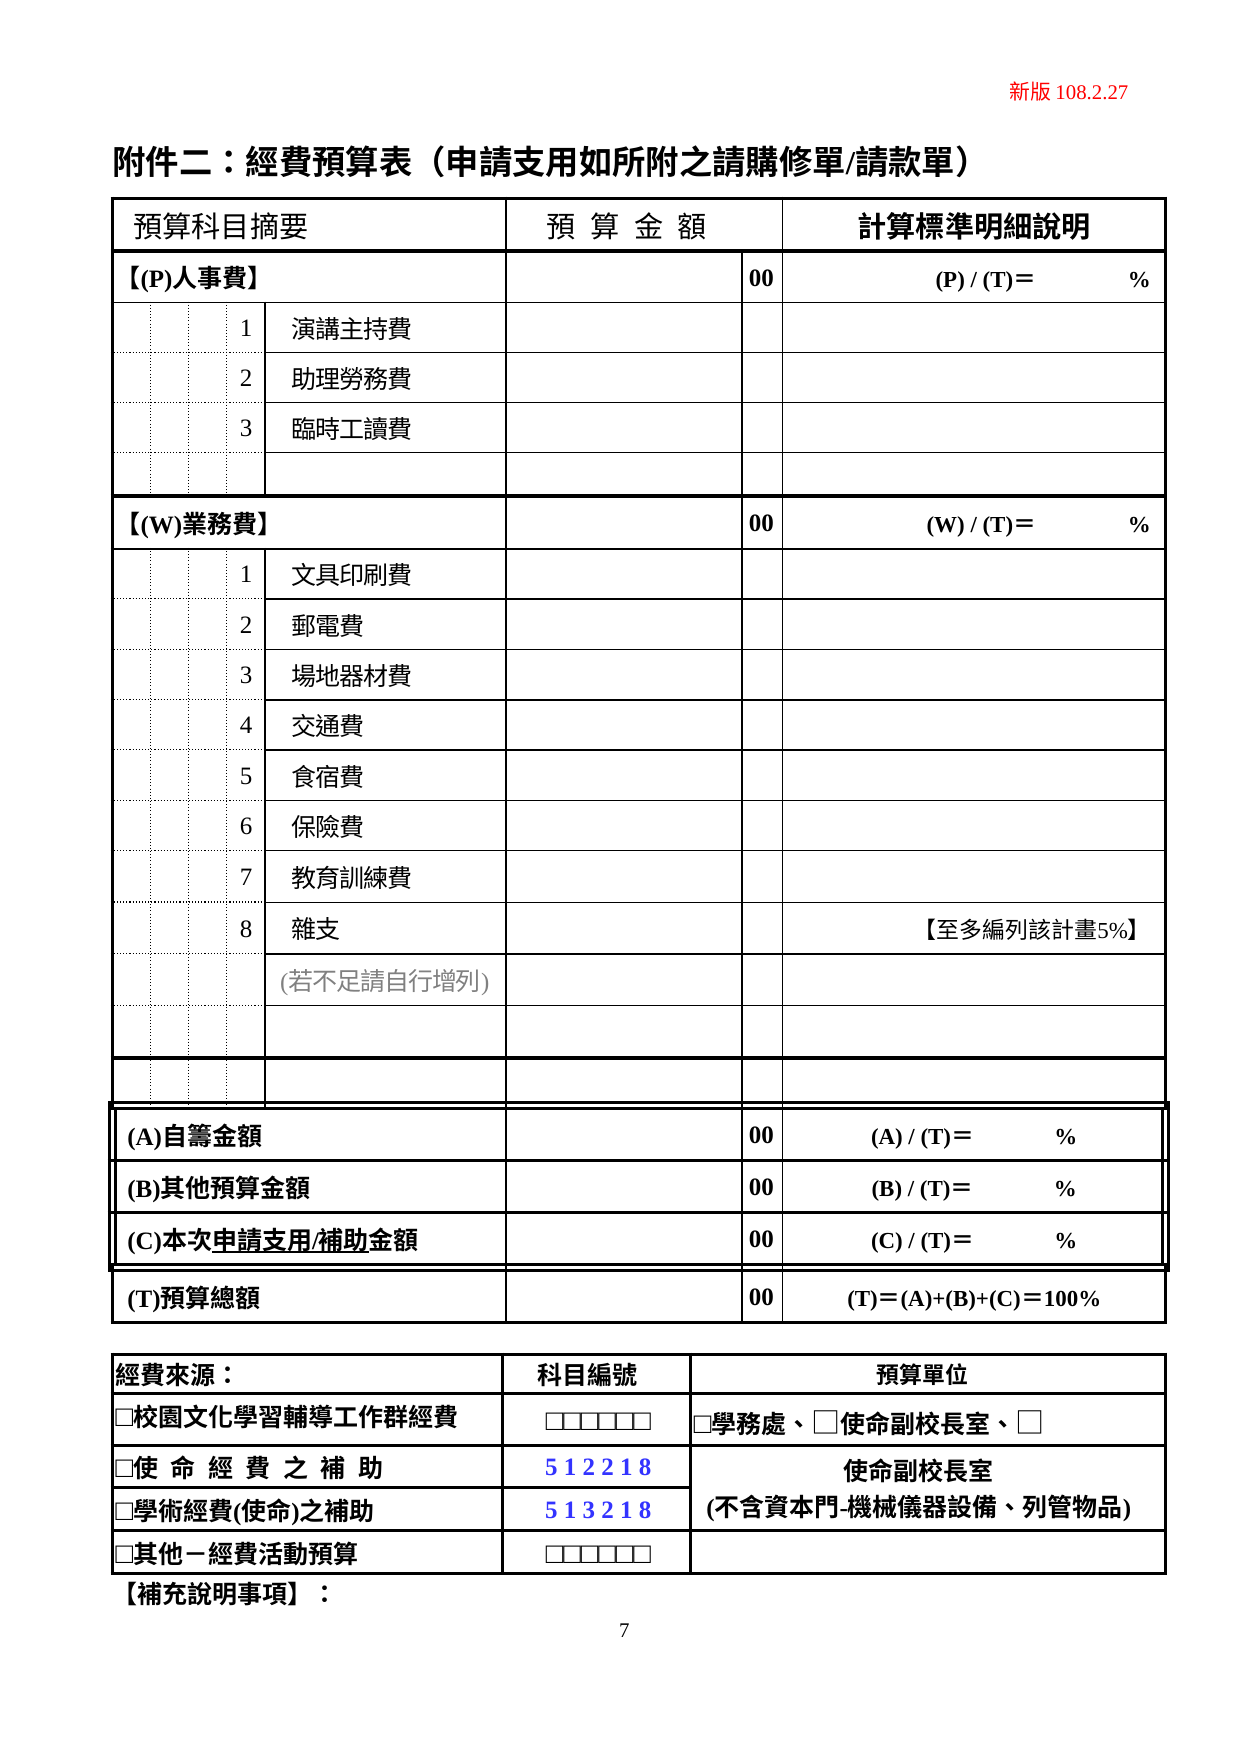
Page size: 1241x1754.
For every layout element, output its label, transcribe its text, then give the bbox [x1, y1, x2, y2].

table_cell [150, 850, 188, 901]
table_cell [507, 1110, 741, 1159]
table_cell [783, 600, 1164, 648]
table_cell [507, 650, 741, 699]
table_cell 5 1 3 2 1 8 [504, 1489, 689, 1529]
table_cell [783, 1006, 1164, 1056]
table_cell [188, 1060, 227, 1101]
table_cell (W) / (T)＝ % [783, 498, 1164, 548]
table_cell [266, 1006, 505, 1056]
table_cell (T)＝(A)+(B)+(C)＝100% [783, 1272, 1164, 1321]
text 【補充說明事項】： [112, 1575, 1128, 1611]
table_cell 【至多編列該計畫5%】 [783, 903, 1164, 953]
table_cell 場地器材費 [266, 650, 505, 699]
table_cell 00 [743, 1214, 782, 1263]
table_cell [150, 303, 188, 352]
table_cell [188, 1005, 227, 1056]
table_cell □校園文化學習輔導工作群經費 [114, 1395, 501, 1443]
table_cell [114, 749, 150, 799]
table_cell [507, 1162, 741, 1211]
table_cell (B) / (T)＝ % [783, 1162, 1161, 1211]
table_cell [743, 650, 782, 699]
table_cell [743, 955, 782, 1005]
table_cell 1 [227, 303, 264, 352]
table_cell [188, 850, 227, 901]
table_cell [783, 701, 1164, 749]
table_cell [743, 801, 782, 850]
table_cell □□□□□□ [504, 1532, 689, 1572]
table_cell (A)自籌金額 [117, 1110, 505, 1159]
table_cell [150, 1060, 188, 1101]
table_cell [188, 749, 227, 799]
table_header 預 算 金 額 [507, 200, 782, 249]
table_cell [743, 751, 782, 799]
table_cell [114, 953, 150, 1005]
table_cell [188, 303, 227, 352]
table_cell [743, 453, 782, 494]
table_cell [227, 1005, 264, 1056]
table_cell [188, 953, 227, 1005]
table_cell [150, 452, 188, 494]
table_cell [114, 352, 150, 402]
table_cell [743, 600, 782, 648]
table_cell [114, 901, 150, 953]
table_cell (B)其他預算金額 [117, 1162, 505, 1211]
table_cell [114, 402, 150, 452]
table_cell [114, 800, 150, 850]
table_cell [743, 1060, 782, 1101]
table_cell [507, 403, 741, 452]
table_cell (C)本次申請支用/補助金額 [117, 1214, 505, 1263]
table_cell 5 [227, 749, 264, 799]
table_cell [743, 403, 782, 452]
table_cell □學務處、□使命副校長室、□ [692, 1395, 1164, 1443]
table_cell [692, 1532, 1164, 1572]
table_cell □使 命 經 費 之 補 助 [114, 1447, 501, 1486]
table_cell (若不足請自行增列) [266, 955, 505, 1005]
table_cell [507, 851, 741, 901]
table_cell [783, 353, 1164, 402]
table_cell [507, 303, 741, 352]
table_cell [507, 498, 741, 548]
table_cell [507, 453, 741, 494]
table_cell [114, 1005, 150, 1056]
table_cell [507, 701, 741, 749]
table_cell [114, 1060, 150, 1101]
table_cell [114, 649, 150, 699]
table_cell 交通費 [266, 701, 505, 749]
table_cell [150, 649, 188, 699]
table_cell [743, 851, 782, 901]
table_cell 00 [743, 1272, 782, 1321]
table_cell [783, 751, 1164, 799]
table_cell (T)預算總額 [114, 1272, 505, 1321]
table_cell [783, 1060, 1164, 1101]
table_cell [743, 903, 782, 953]
table_cell 保險費 [266, 801, 505, 850]
table_cell [783, 403, 1164, 452]
table_cell [188, 352, 227, 402]
table_cell [507, 253, 741, 302]
table_cell [150, 800, 188, 850]
table_cell [114, 452, 150, 494]
table_cell [507, 1272, 741, 1321]
table_cell [783, 550, 1164, 598]
table_cell □學術經費(使命)之補助 [114, 1489, 501, 1529]
table_cell [507, 550, 741, 598]
table_cell 00 [743, 1110, 782, 1159]
table_cell [783, 851, 1164, 901]
table_cell [188, 800, 227, 850]
table_cell [150, 550, 188, 598]
table_cell 5 1 2 2 1 8 [504, 1447, 689, 1486]
table_cell [783, 955, 1164, 1005]
table_cell □□□□□□ [504, 1395, 689, 1443]
table_cell [150, 352, 188, 402]
table_cell [150, 953, 188, 1005]
table_cell 1 [227, 550, 264, 598]
table_header 經費來源： [114, 1356, 501, 1392]
table_cell 文具印刷費 [266, 550, 505, 598]
table_cell [114, 598, 150, 648]
table_cell (P) / (T)＝ % [783, 253, 1164, 302]
table_cell 教育訓練費 [266, 851, 505, 901]
table_cell [783, 453, 1164, 494]
table_cell [114, 850, 150, 901]
table_cell [188, 452, 227, 494]
table_cell [150, 749, 188, 799]
table_cell 3 [227, 402, 264, 452]
table_cell [188, 598, 227, 648]
table_cell [266, 453, 505, 494]
table_cell [188, 699, 227, 749]
table_cell [227, 953, 264, 1005]
table_cell [150, 901, 188, 953]
table_cell [227, 1060, 264, 1101]
table_cell [188, 901, 227, 953]
table_cell 7 [227, 850, 264, 901]
table_header 計算標準明細說明 [783, 200, 1164, 249]
table_cell [507, 801, 741, 850]
table_cell (A) / (T)＝ % [783, 1110, 1161, 1159]
table_cell [150, 402, 188, 452]
table_cell 2 [227, 598, 264, 648]
table_cell [188, 550, 227, 598]
table_header 預算科目摘要 [114, 200, 505, 249]
table_cell [114, 699, 150, 749]
table_cell [743, 353, 782, 402]
table_cell 6 [227, 800, 264, 850]
table_cell 00 [743, 253, 782, 302]
table_cell 2 [227, 352, 264, 402]
table_cell 郵電費 [266, 600, 505, 648]
table_cell [227, 452, 264, 494]
table_cell [743, 550, 782, 598]
table_cell [114, 550, 150, 598]
table_cell [507, 600, 741, 648]
table_cell 00 [743, 1162, 782, 1211]
table_cell [743, 1006, 782, 1056]
text 附件二：經費預算表（申請支用如所附之請購修單/請款單） [112, 136, 1128, 184]
table_cell [507, 353, 741, 402]
table_cell [188, 402, 227, 452]
table_cell [114, 303, 150, 352]
table_cell [507, 1006, 741, 1056]
table_cell [507, 1214, 741, 1263]
table_cell 4 [227, 699, 264, 749]
table_cell [266, 1060, 505, 1101]
table_cell [783, 650, 1164, 699]
table_cell 8 [227, 901, 264, 953]
table_cell □其他－經費活動預算 [114, 1532, 501, 1572]
table_cell [507, 955, 741, 1005]
table_cell 助理勞務費 [266, 353, 505, 402]
table_cell 使命副校長室 (不含資本門-機械儀器設備、列管物品) [692, 1447, 1164, 1529]
table_cell [150, 699, 188, 749]
table_header 科目編號 [504, 1356, 689, 1392]
table_cell [507, 903, 741, 953]
table_cell [783, 303, 1164, 352]
table_cell [150, 598, 188, 648]
table_cell [783, 801, 1164, 850]
table_cell 臨時工讀費 [266, 403, 505, 452]
table_cell [150, 1005, 188, 1056]
table_cell 【(P)人事費】 [114, 253, 505, 302]
table_cell [507, 1060, 741, 1101]
table_cell 食宿費 [266, 751, 505, 799]
table_cell 演講主持費 [266, 303, 505, 352]
table_header 預算單位 [692, 1356, 1164, 1392]
table_cell [507, 751, 741, 799]
table_cell 00 [743, 498, 782, 548]
table_cell [743, 303, 782, 352]
table_cell 3 [227, 649, 264, 699]
table_cell 雜支 [266, 903, 505, 953]
table_cell [743, 701, 782, 749]
table_cell [188, 649, 227, 699]
table_cell 【(W)業務費】 [114, 498, 505, 548]
table_cell (C) / (T)＝ % [783, 1214, 1161, 1263]
